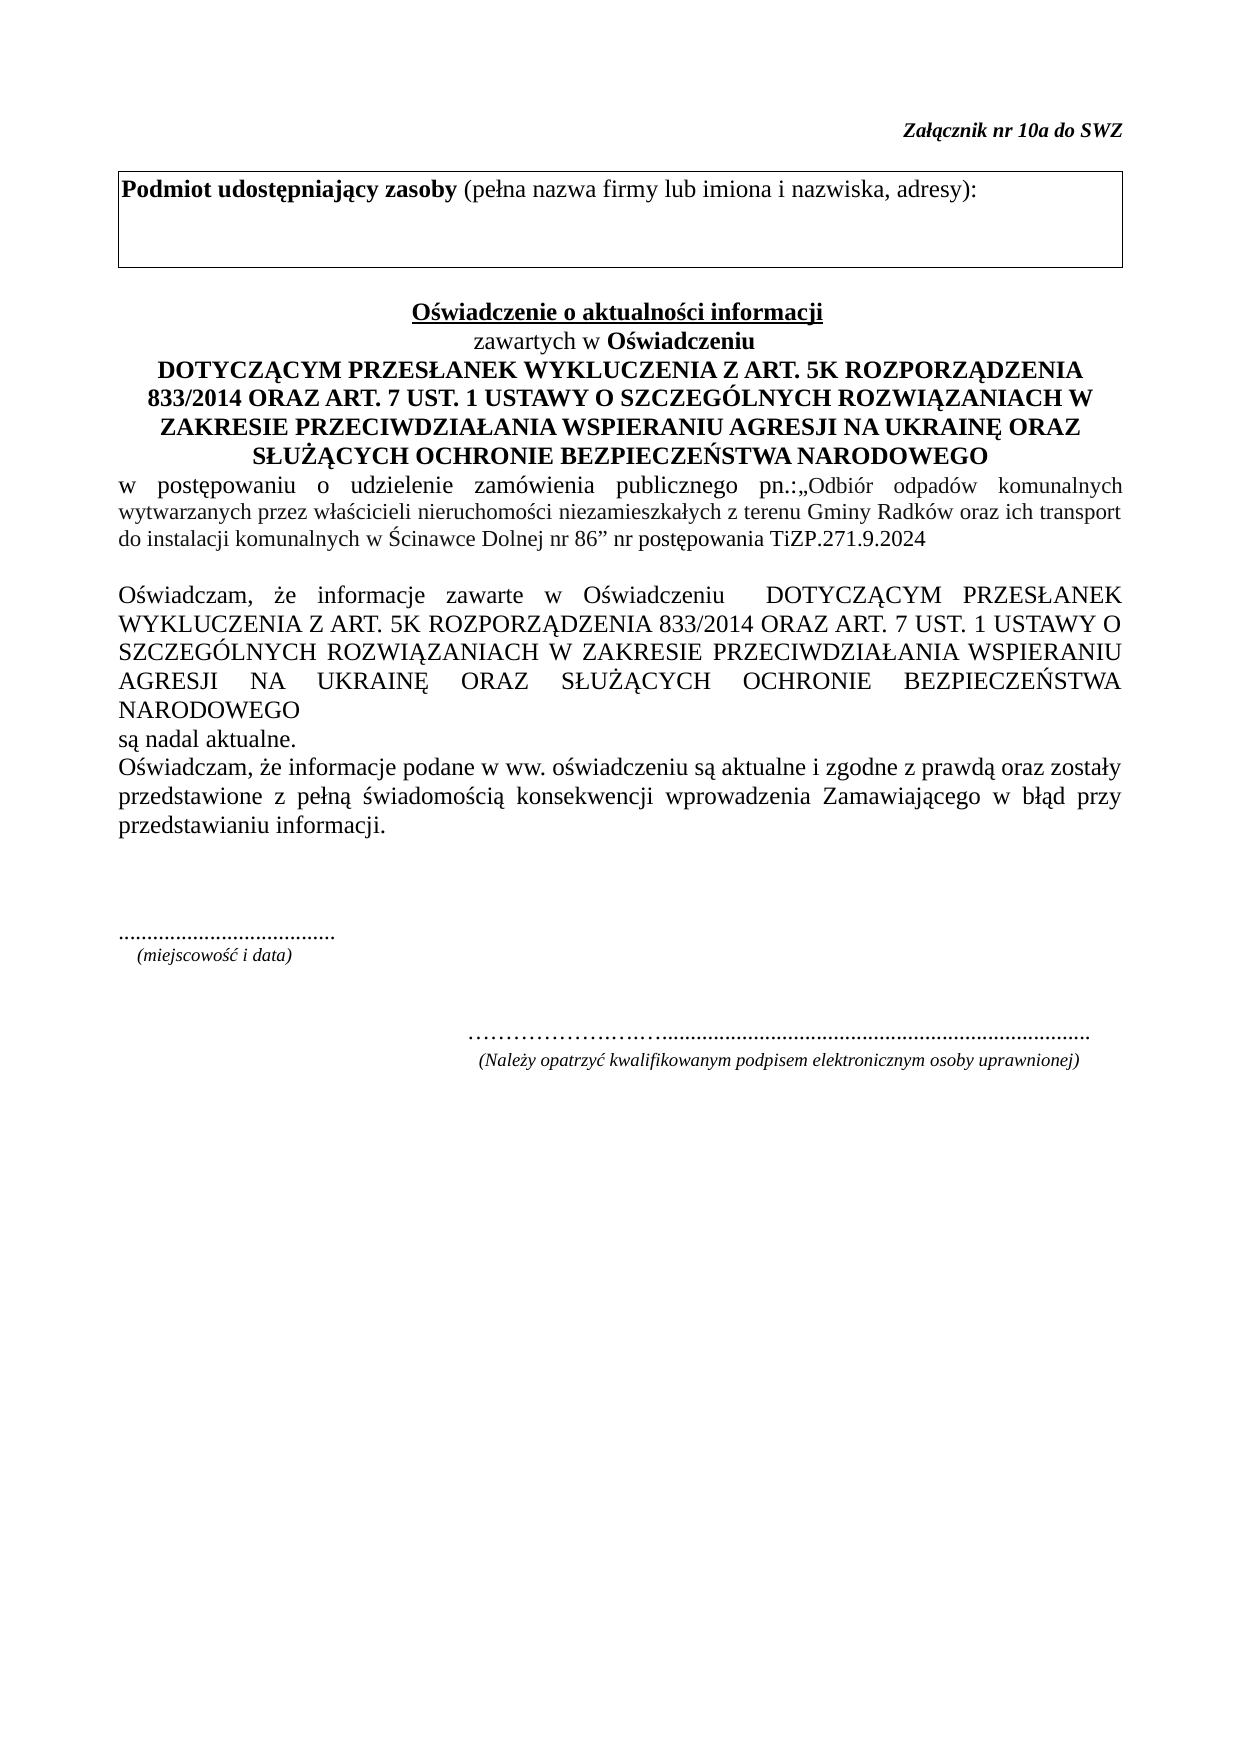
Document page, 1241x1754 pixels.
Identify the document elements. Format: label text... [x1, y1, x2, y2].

list (Należy opatrzyć kwalifikowanym podpisem elektronicznym osoby uprawnionej) [118, 1045, 1123, 1071]
text w postępowaniu o udzielenie zamówienia publicznego pn.:„Odbiór odpadów komunalnych wytwarzanych przez właścicieli nieruchomości niezamieszkałych z terenu Gminy Radków oraz ich transport do instalacji komunalnych w Ścinawce Dolnej nr 86” nr postępowania TiZP.271.9.2024 [118, 470, 1123, 551]
list ……………….….…........................................................................... [118, 1018, 1123, 1045]
list ...................................... [118, 918, 1123, 944]
text Załącznik nr 10a do SWZ [118, 118, 1123, 171]
text zawartych w Oświadczeniu [118, 326, 1123, 355]
text DOTYCZĄCYM PRZESŁANEK WYKLUCZENIA Z ART. 5K ROZPORZĄDZENIA 833/2014 ORAZ ART. 7 UST. 1 USTAWY O SZCZEGÓLNYCH ROZWIĄZANIACH W ZAKRESIE PRZECIWDZIAŁANIA WSPIERANIU AGRESJI NA UKRAINĘ ORAZ SŁUŻĄCYCH OCHRONIE BEZPIECZEŃSTWA NARODOWEGO [118, 355, 1123, 470]
text Oświadczam, że informacje zawarte w Oświadczeniu DOTYCZĄCYM PRZESŁANEK WYKLUCZENIA Z ART. 5K ROZPORZĄDZENIA 833/2014 ORAZ ART. 7 UST. 1 USTAWY O SZCZEGÓLNYCH ROZWIĄZANIACH W ZAKRESIE PRZECIWDZIAŁANIA WSPIERANIU AGRESJI NA UKRAINĘ ORAZ SŁUŻĄCYCH OCHRONIE BEZPIECZEŃSTWA NARODOWEGO [118, 580, 1123, 724]
list (miejscowość i data) [118, 944, 1123, 966]
text Podmiot udostępniający zasoby (pełna nazwa firmy lub imiona i nazwiska, adresy): [119, 172, 1122, 267]
text Oświadczenie o aktualności informacji [118, 297, 1123, 326]
text są nadal aktualne. [118, 724, 1123, 752]
text Oświadczam, że informacje podane w ww. oświadczeniu są aktualne i zgodne z prawdą oraz zostały przedstawione z pełną świadomością konsekwencji wprowadzenia Zamawiającego w błąd przy przedstawianiu informacji. [118, 752, 1123, 839]
